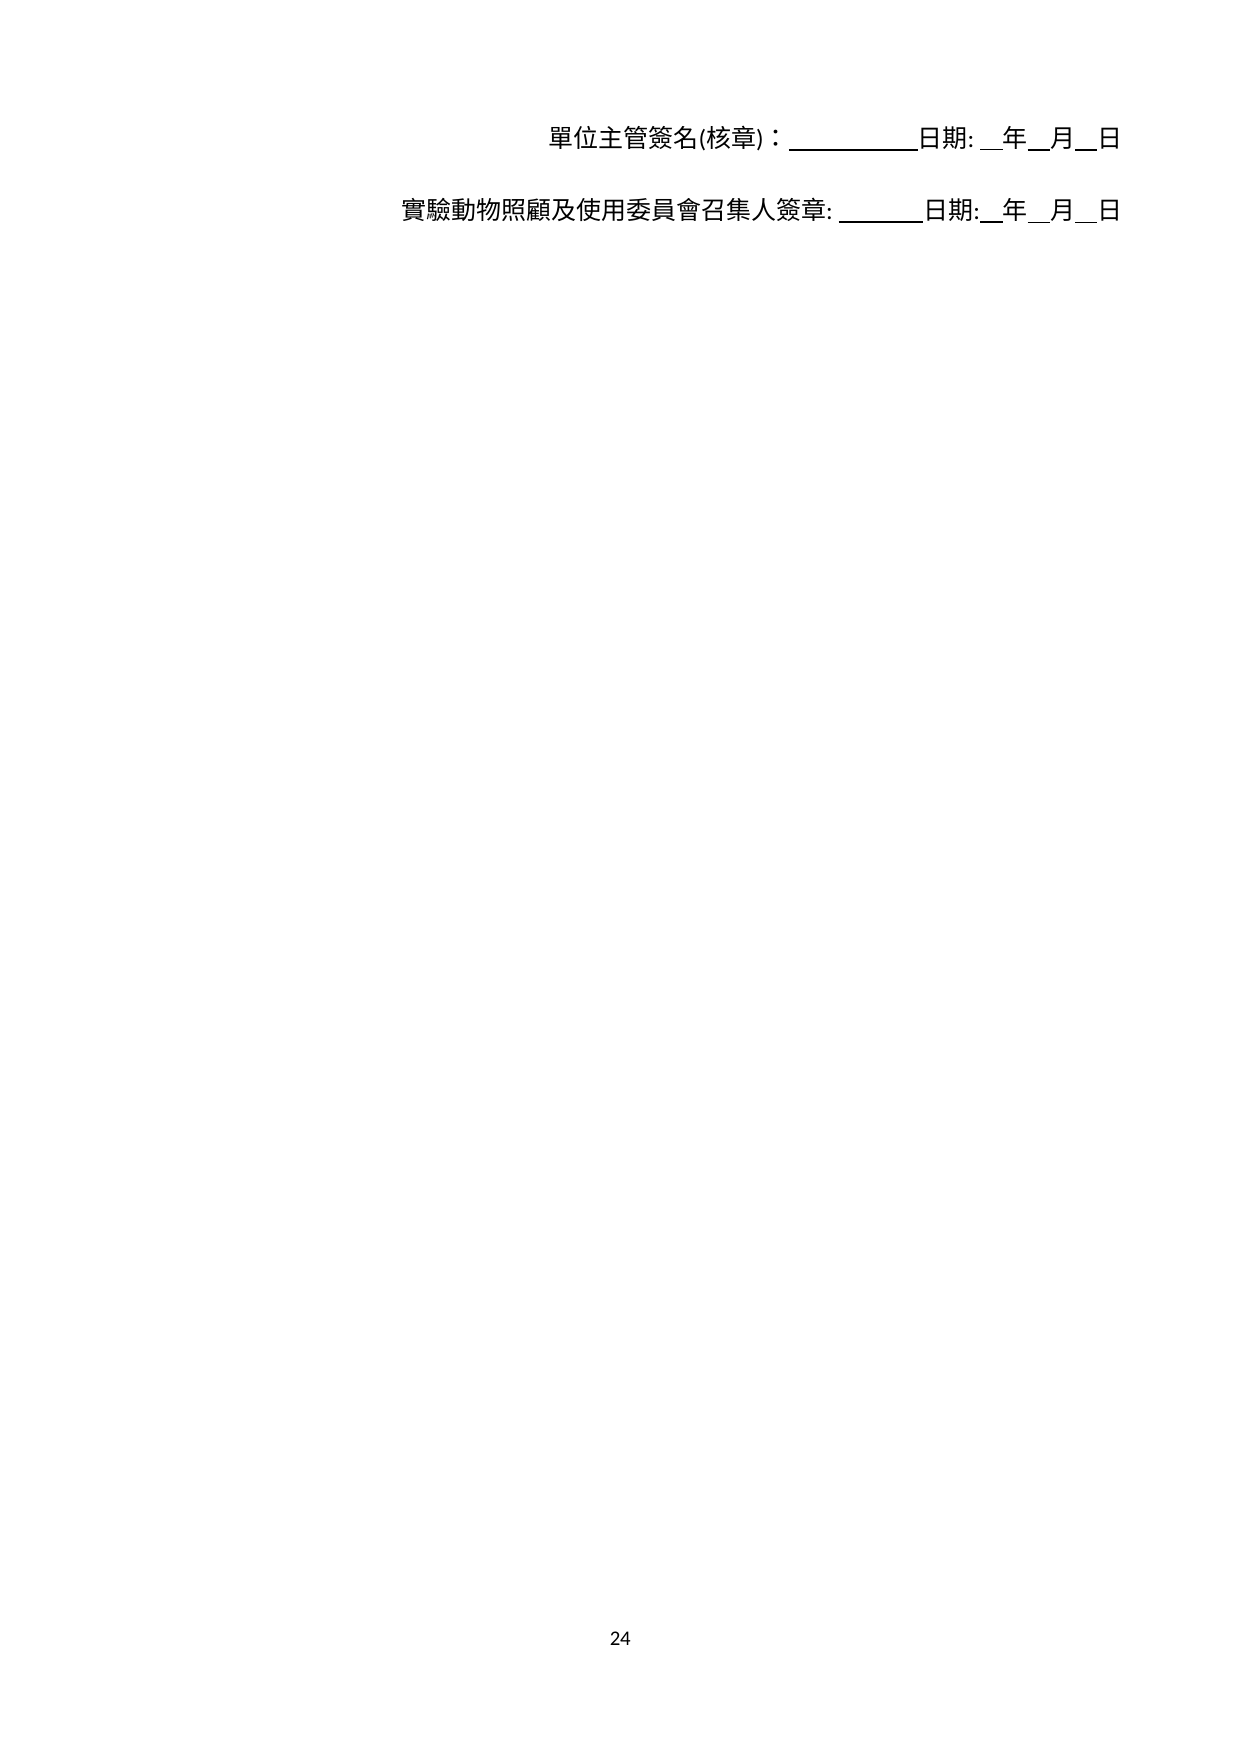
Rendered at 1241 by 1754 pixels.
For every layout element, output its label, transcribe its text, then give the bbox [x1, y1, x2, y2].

text 單位主管簽名(核章)： 日期: 年 月 日 [118, 118, 1122, 154]
text 實驗動物照顧及使用委員會召集人簽章: 日期: 年 月 日 [118, 191, 1122, 227]
